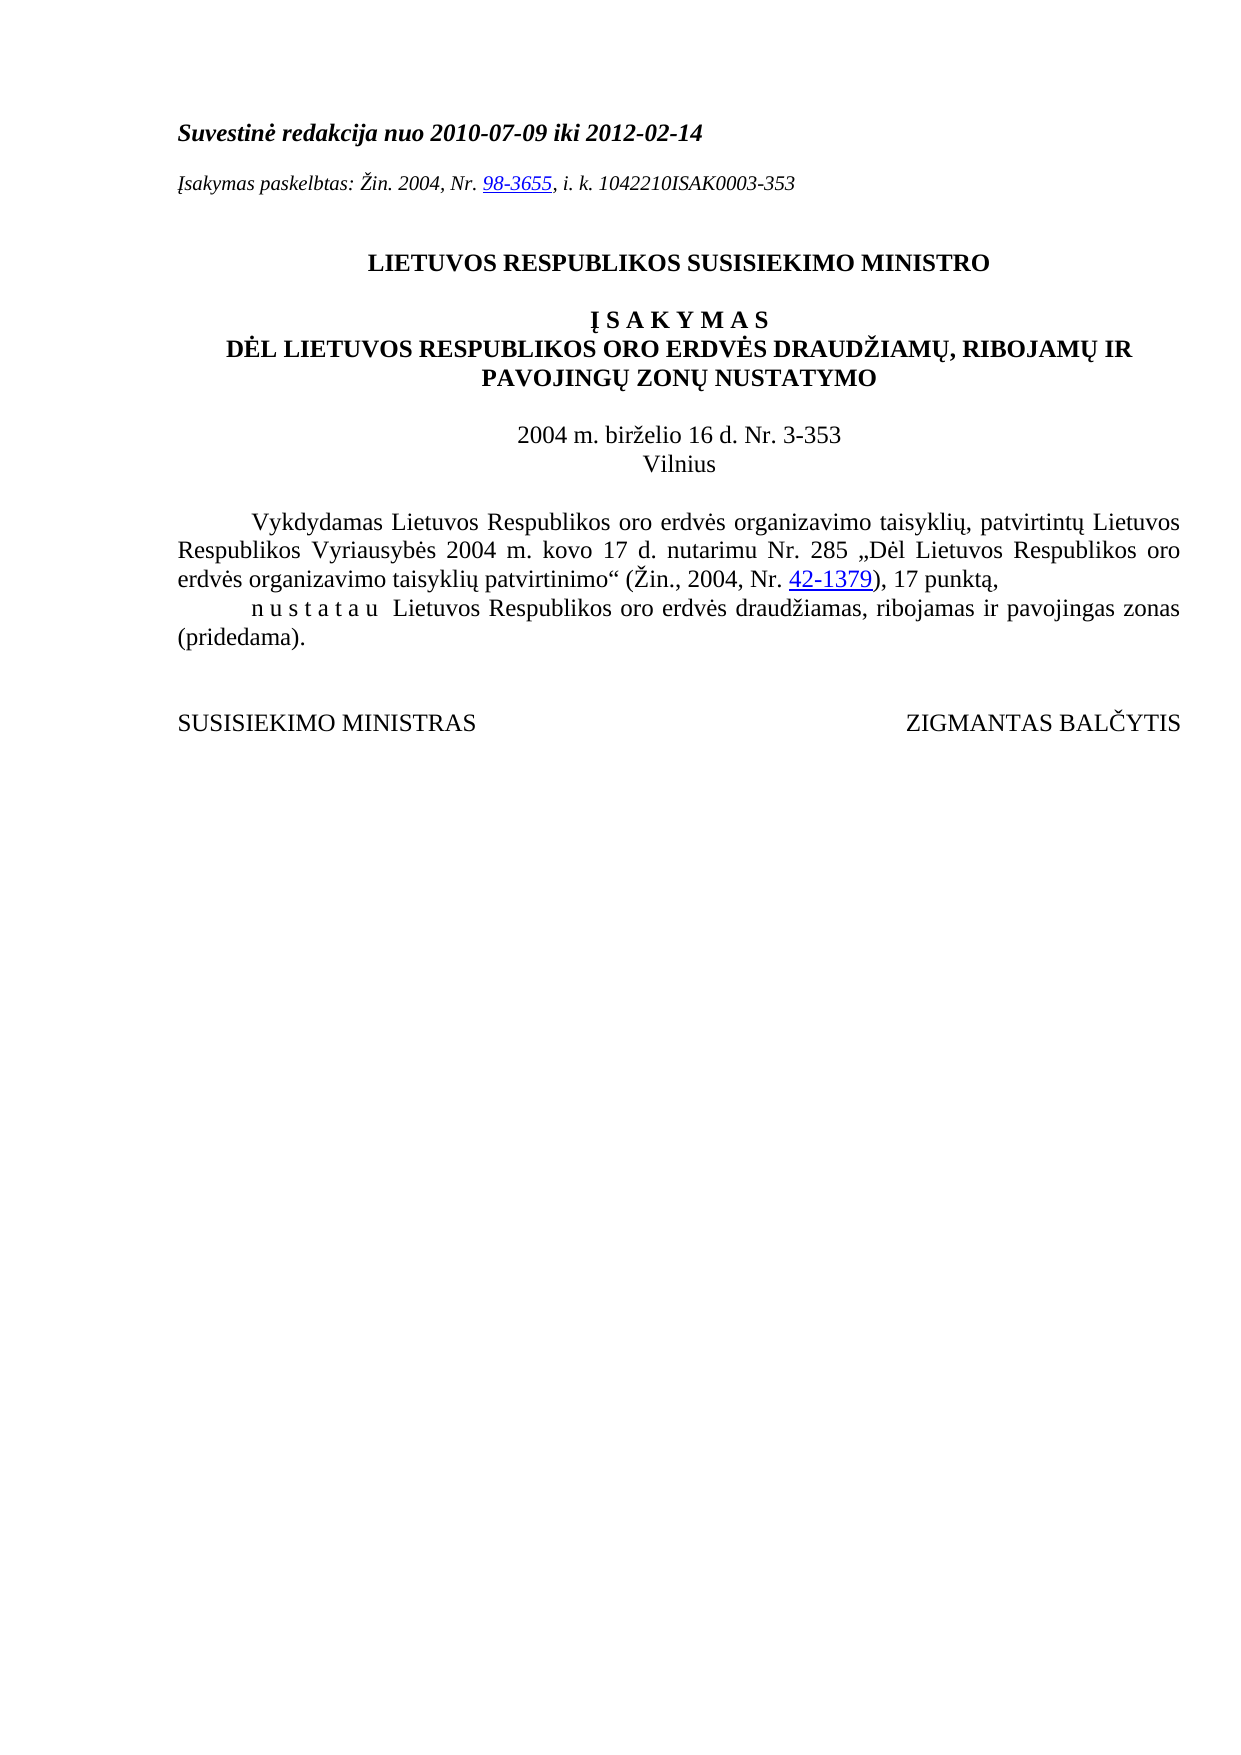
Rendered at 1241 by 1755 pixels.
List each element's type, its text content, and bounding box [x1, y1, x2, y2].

text Įsakymas paskelbtas: Žin. 2004, Nr. 98-3655, i. k. 1042210ISAK0003-353 [177, 171, 1181, 195]
text Į S A K Y M A S [177, 305, 1181, 334]
text DĖL LIETUVOS RESPUBLIKOS ORO ERDVĖS DRAUDŽIAMŲ, RIBOJAMŲ IR PAVOJINGŲ ZONŲ NUSTATYMO [177, 334, 1181, 392]
text Susisiekimo ministras Zigmantas Balčytis [177, 708, 1181, 737]
text Vykdydamas Lietuvos Respublikos oro erdvės organizavimo taisyklių, patvirtintų Lietuvos Respublikos Vyriausybės 2004 m. kovo 17 d. nutarimu Nr. 285 „Dėl Lietuvos Respublikos oro erdvės organizavimo taisyklių patvirtinimo“ (Žin., 2004, Nr. 42-1379), 17 punktą, [177, 507, 1181, 593]
text LIETUVOS RESPUBLIKOS SUSISIEKIMO MINISTRO [177, 248, 1181, 277]
text nustatau Lietuvos Respublikos oro erdvės draudžiamas, ribojamas ir pavojingas zonas (pridedama). [177, 593, 1181, 650]
text Suvestinė redakcija nuo 2010-07-09 iki 2012-02-14 [177, 118, 1181, 147]
text 2004 m. birželio 16 d. Nr. 3-353 [177, 420, 1181, 449]
text Vilnius [177, 449, 1181, 478]
